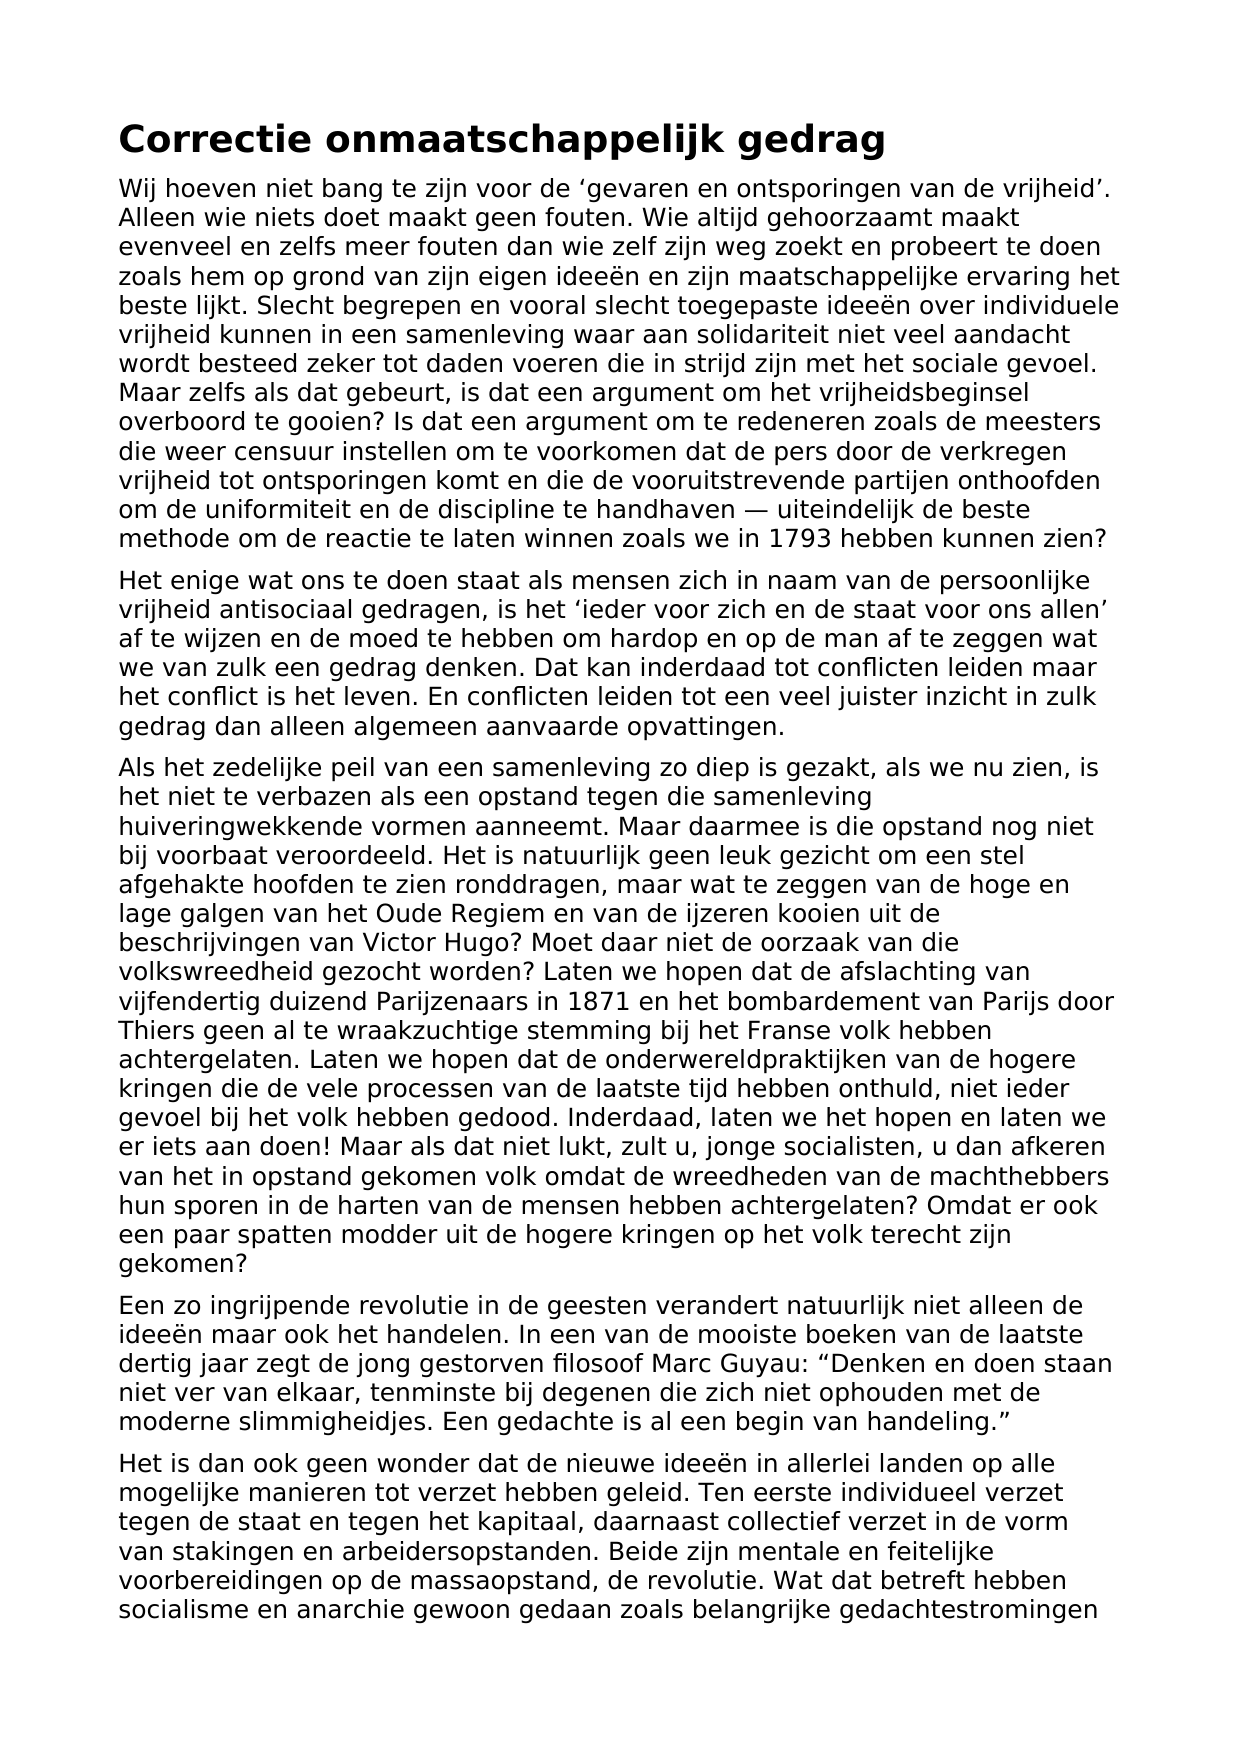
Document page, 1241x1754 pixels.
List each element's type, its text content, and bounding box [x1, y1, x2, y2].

text Het is dan ook geen wonder dat de nieuwe ideeën in allerlei landen op alle mogelijke manieren tot verzet hebben geleid. Ten eerste individueel verzet tegen de staat en tegen het kapitaal, daarnaast collectief verzet in de vorm van stakingen en arbeidersopstanden. Beide zijn mentale en feitelijke voorbereidingen op de massaopstand, de revolutie. Wat dat betreft hebben socialisme en anarchie gewoon gedaan zoals belangrijke gedachtestromingen [118, 1449, 1122, 1624]
text Wij hoeven niet bang te zijn voor de ‘gevaren en ontsporingen van de vrijheid’. Alleen wie niets doet maakt geen fouten. Wie altijd gehoorzaamt maakt evenveel en zelfs meer fouten dan wie zelf zijn weg zoekt en probeert te doen zoals hem op grond van zijn eigen ideeën en zijn maatschappelijke ervaring het beste lijkt. Slecht begrepen en vooral slecht toegepaste ideeën over individuele vrijheid kunnen in een samenleving waar aan solidariteit niet veel aandacht wordt besteed zeker tot daden voeren die in strijd zijn met het sociale gevoel. Maar zelfs als dat gebeurt, is dat een argument om het vrijheidsbeginsel overboord te gooien? Is dat een argument om te redeneren zoals de meesters die weer censuur instellen om te voorkomen dat de pers door de verkregen vrijheid tot ontsporingen komt en die de vooruitstrevende partijen onthoofden om de uniformiteit en de discipline te handhaven — uiteindelijk de beste methode om de reactie te laten winnen zoals we in 1793 hebben kunnen zien? [118, 174, 1122, 553]
subtitle Correctie onmaatschappelijk gedrag [118, 118, 1122, 162]
text Het enige wat ons te doen staat als mensen zich in naam van de persoonlijke vrijheid antisociaal gedragen, is het ‘ieder voor zich en de staat voor ons allen’ af te wijzen en de moed te hebben om hardop en op de man af te zeggen wat we van zulk een gedrag denken. Dat kan inderdaad tot conflicten leiden maar het conflict is het leven. En conflicten leiden tot een veel juister inzicht in zulk gedrag dan alleen algemeen aanvaarde opvattingen. [118, 566, 1122, 741]
text Als het zedelijke peil van een samenleving zo diep is gezakt, als we nu zien, is het niet te verbazen als een opstand tegen die samenleving huiveringwekkende vormen aanneemt. Maar daarmee is die opstand nog niet bij voorbaat veroordeeld. Het is natuurlijk geen leuk gezicht om een stel afgehakte hoofden te zien ronddragen, maar wat te zeggen van de hoge en lage galgen van het Oude Regiem en van de ijzeren kooien uit de beschrijvingen van Victor Hugo? Moet daar niet de oorzaak van die volkswreedheid gezocht worden? Laten we hopen dat de afslachting van vijfendertig duizend Parijzenaars in 1871 en het bombardement van Parijs door Thiers geen al te wraakzuchtige stemming bij het Franse volk hebben achtergelaten. Laten we hopen dat de onderwereldpraktijken van de hogere kringen die de vele processen van de laatste tijd hebben onthuld, niet ieder gevoel bij het volk hebben gedood. Inderdaad, laten we het hopen en laten we er iets aan doen! Maar als dat niet lukt, zult u, jonge socialisten, u dan afkeren van het in opstand gekomen volk omdat de wreedheden van de machthebbers hun sporen in de harten van de mensen hebben achtergelaten? Omdat er ook een paar spatten modder uit de hogere kringen op het volk terecht zijn gekomen? [118, 753, 1122, 1278]
text Een zo ingrijpende revolutie in de geesten verandert natuurlijk niet alleen de ideeën maar ook het handelen. In een van de mooiste boeken van de laatste dertig jaar zegt de jong gestorven filosoof Marc Guyau: “Denken en doen staan niet ver van elkaar, tenminste bij degenen die zich niet ophouden met de moderne slimmigheidjes. Een gedachte is al een begin van handeling.” [118, 1291, 1122, 1437]
